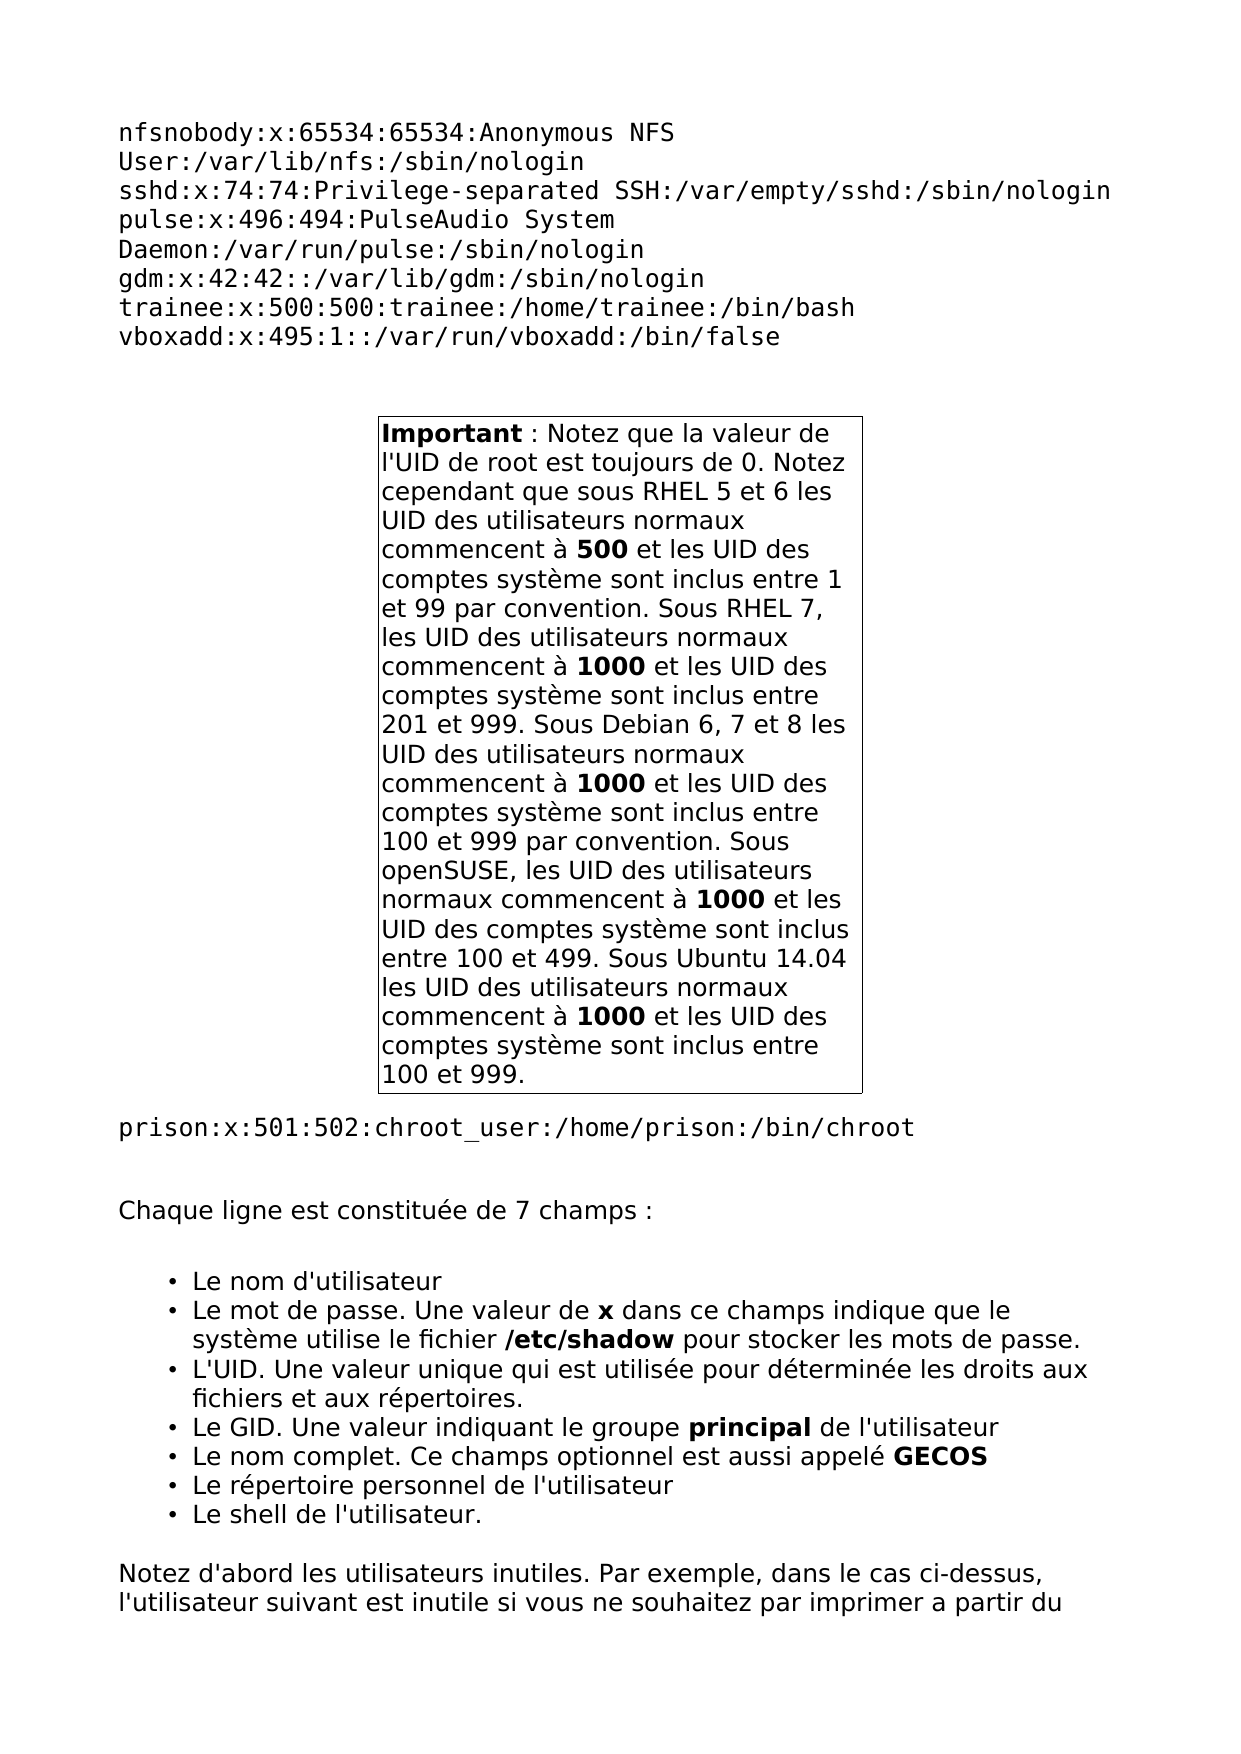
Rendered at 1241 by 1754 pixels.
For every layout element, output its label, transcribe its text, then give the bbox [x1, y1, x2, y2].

list Le mot de passe. Une valeur de x dans ce champs indique que le système utilise le fichier /etc/shadow pour stocker les mots de passe. [177, 1297, 1122, 1355]
text Chaque ligne est constituée de 7 champs : [118, 1196, 1122, 1225]
text nfsnobody:x:65534:65534:Anonymous NFS User:/var/lib/nfs:/sbin/nologin sshd:x:74:74:Privilege-separated SSH:/var/empty/sshd:/sbin/nologin pulse:x:496:494:PulseAudio System Daemon:/var/run/pulse:/sbin/nologin gdm:x:42:42::/var/lib/gdm:/sbin/nologin trainee:x:500:500:trainee:/home/trainee:/bin/bash vboxadd:x:495:1::/var/run/vboxadd:/bin/false prison:x:501:502:chroot_user:/home/prison:/bin/chroot [118, 118, 1122, 1143]
table_header Important : Notez que la valeur de l'UID de root est toujours de 0. Notez cependant que sous RHEL 5 et 6 les UID des utilisateurs normaux commencent à 500 et les UID des comptes système sont inclus entre 1 et 99 par convention. Sous RHEL 7, les UID des utilisateurs normaux commencent à 1000 et les UID des comptes système sont inclus entre 201 et 999. Sous Debian 6, 7 et 8 les UID des utilisateurs normaux commencent à 1000 et les UID des comptes système sont inclus entre 100 et 999 par convention. Sous openSUSE, les UID des utilisateurs normaux commencent à 1000 et les UID des comptes système sont inclus entre 100 et 499. Sous Ubuntu 14.04 les UID des utilisateurs normaux commencent à 1000 et les UID des comptes système sont inclus entre 100 et 999. [379, 417, 862, 1093]
list Le répertoire personnel de l'utilisateur [177, 1472, 1122, 1501]
list L'UID. Une valeur unique qui est utilisée pour déterminée les droits aux fichiers et aux répertoires. [177, 1355, 1122, 1413]
list Le shell de l'utilisateur. [177, 1501, 1122, 1530]
list Le nom d'utilisateur [177, 1267, 1122, 1297]
list Le GID. Une valeur indiquant le groupe principal de l'utilisateur [177, 1413, 1122, 1442]
text Notez d'abord les utilisateurs inutiles. Par exemple, dans le cas ci-dessus, l'utilisateur suivant est inutile si vous ne souhaitez par imprimer a partir du [118, 1559, 1122, 1618]
list Le nom complet. Ce champs optionnel est aussi appelé GECOS [177, 1442, 1122, 1472]
